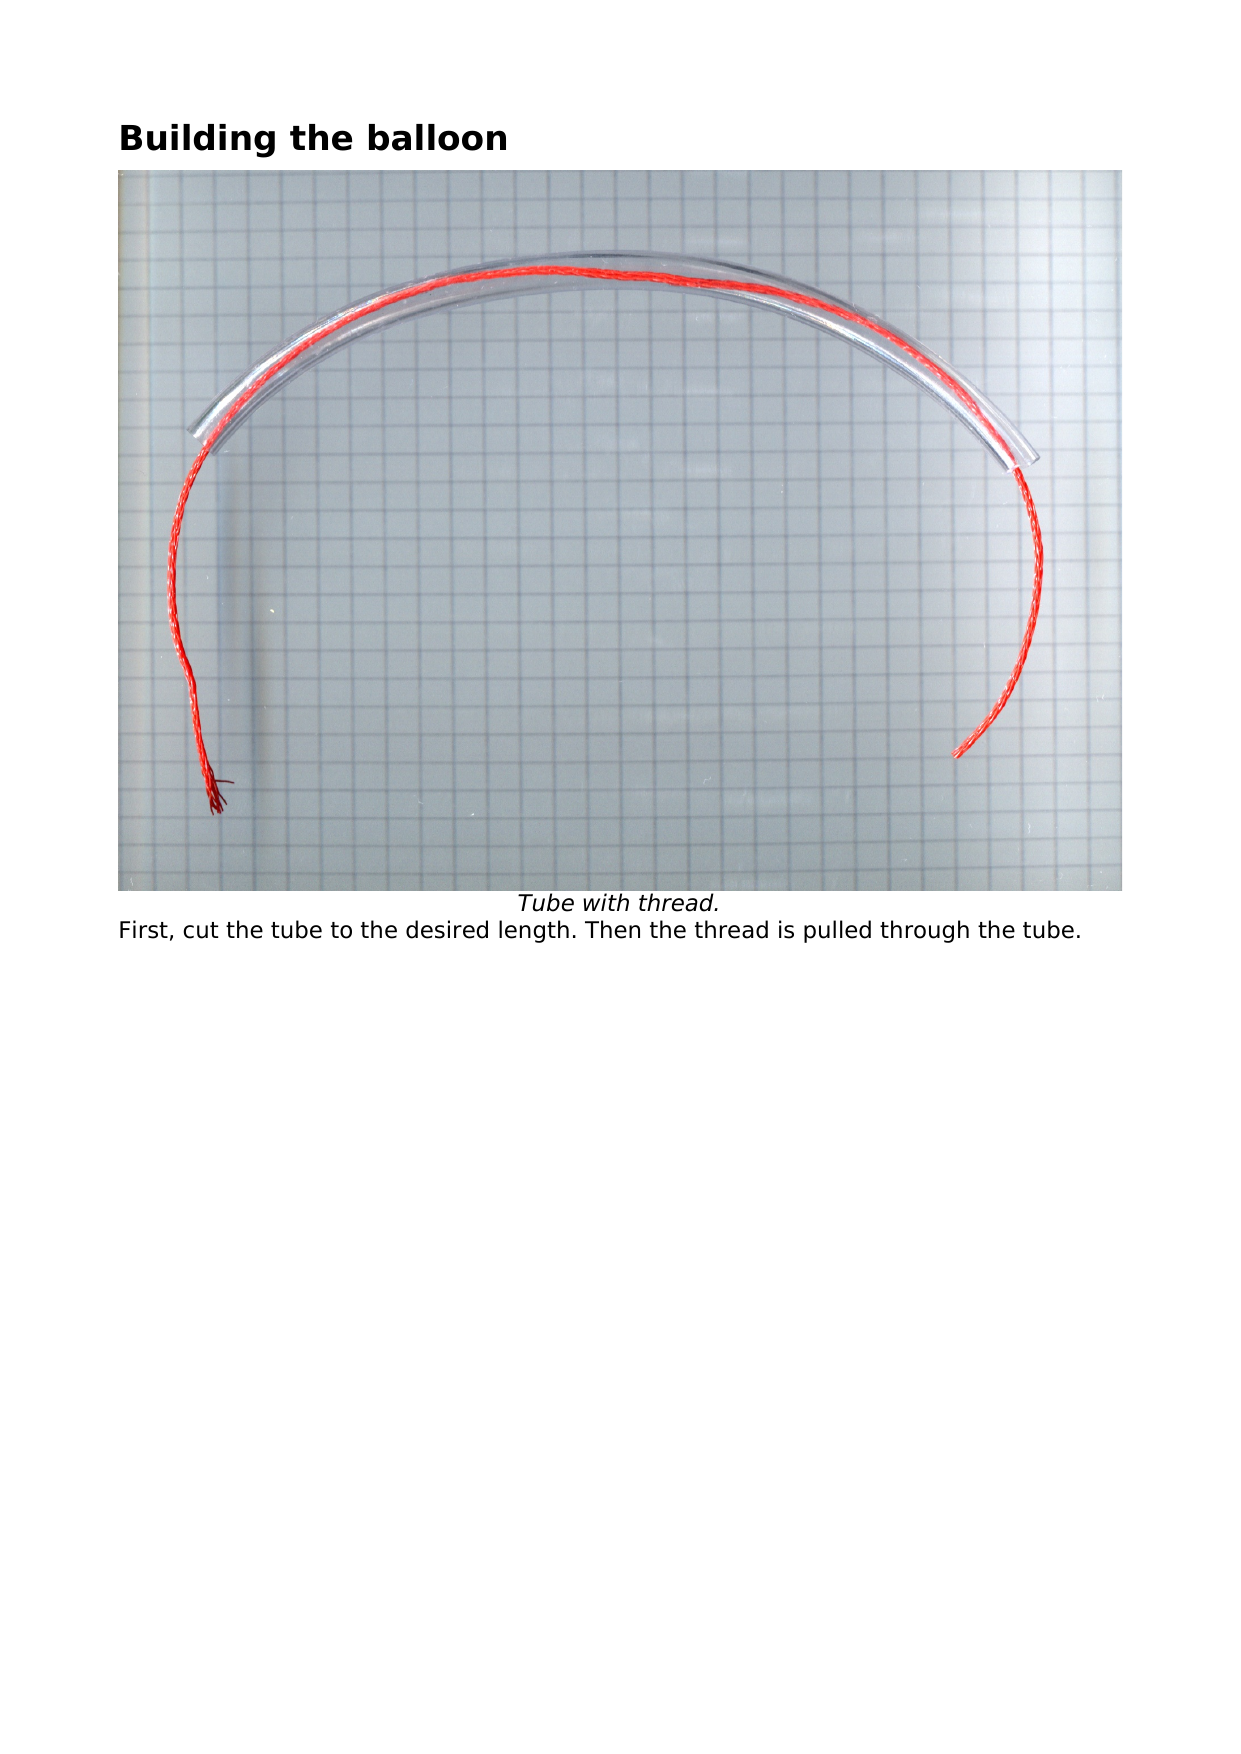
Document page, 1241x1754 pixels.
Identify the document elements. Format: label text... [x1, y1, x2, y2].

subtitle Building the balloon [118, 118, 1122, 158]
text Tube with thread. [118, 891, 1122, 917]
text First, cut the tube to the desired length. Then the thread is pulled through the tube. [118, 917, 1122, 944]
picture [118, 170, 1123, 891]
